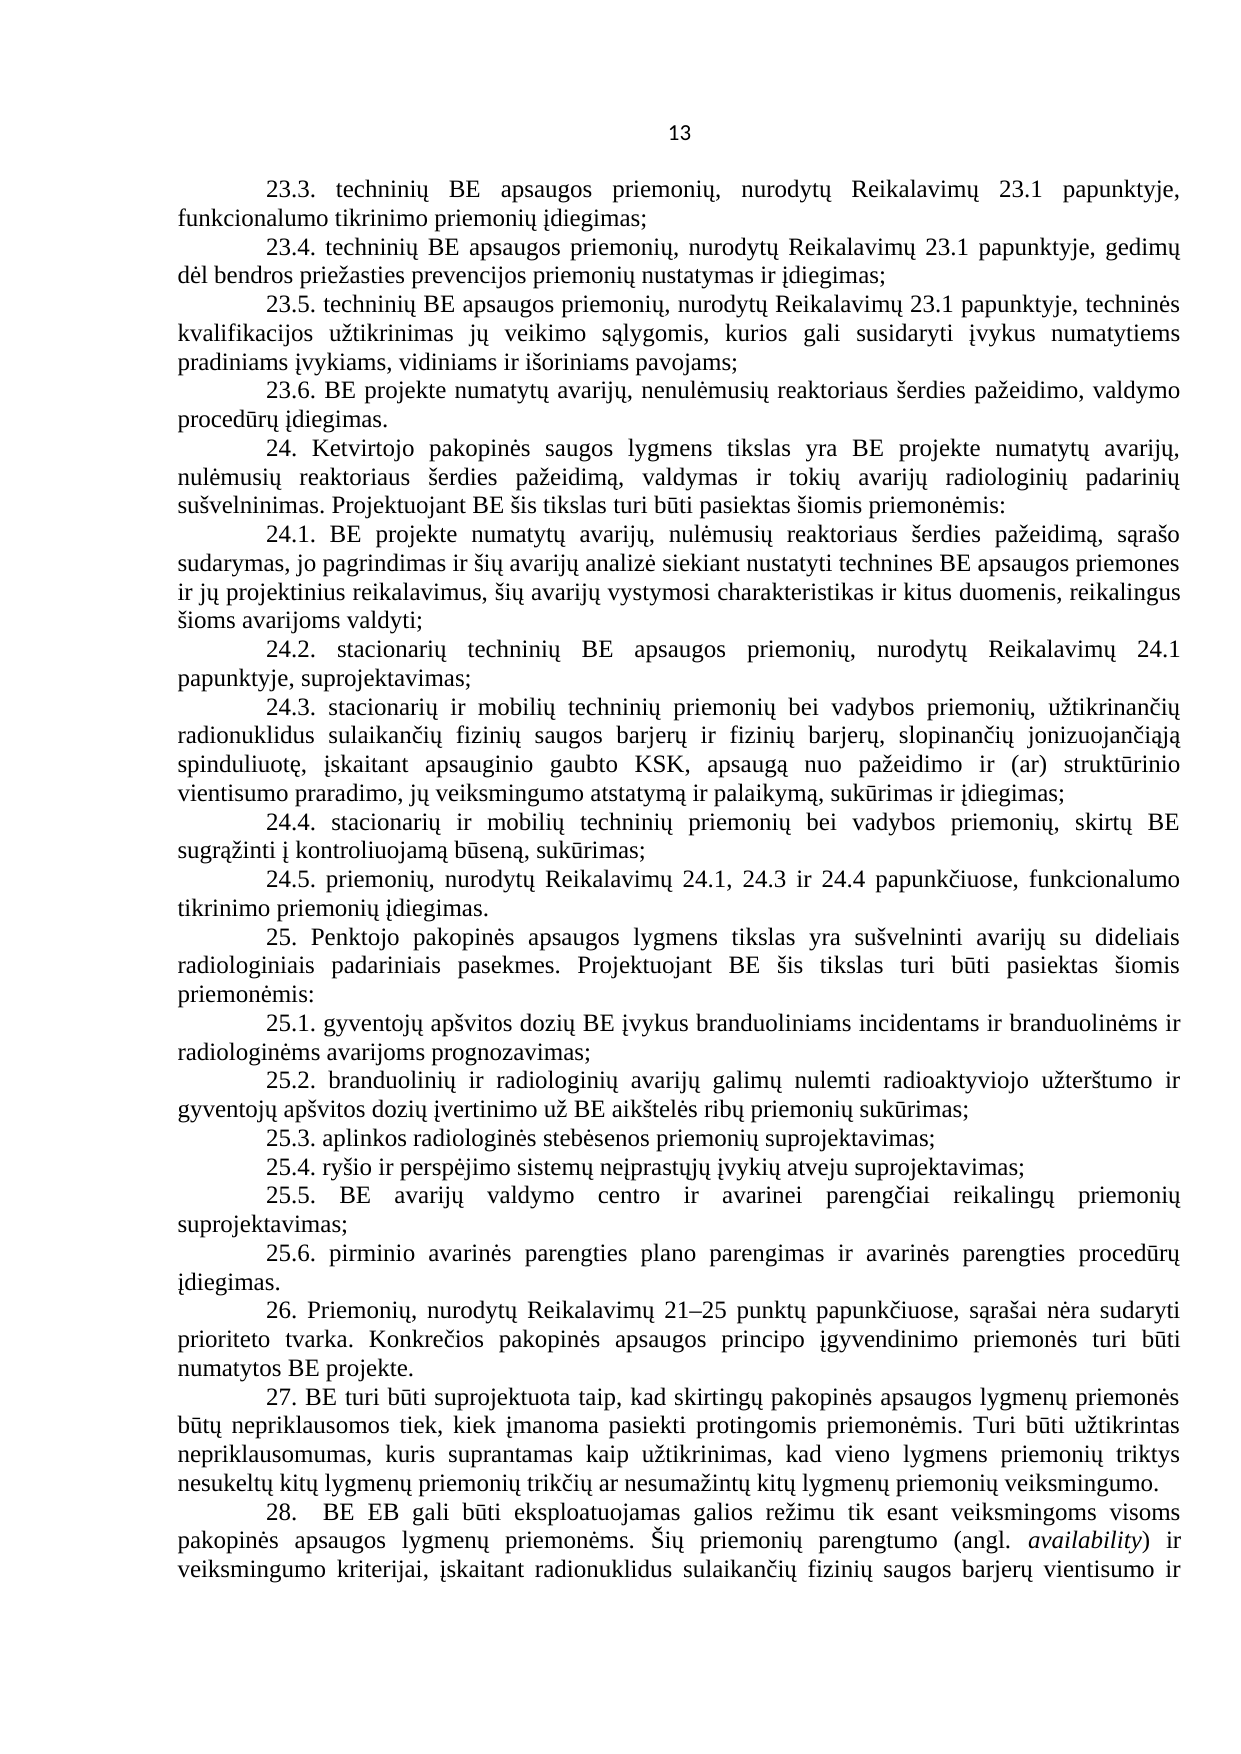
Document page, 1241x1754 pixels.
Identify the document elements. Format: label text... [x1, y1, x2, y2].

text 24.5. priemonių, nurodytų Reikalavimų 24.1, 24.3 ir 24.4 papunkčiuose, funkcionalumo tikrinimo priemonių įdiegimas. [177, 864, 1181, 922]
text 23.4. techninių BE apsaugos priemonių, nurodytų Reikalavimų 23.1 papunktyje, gedimų dėl bendros priežasties prevencijos priemonių nustatymas ir įdiegimas; [177, 232, 1181, 289]
text 25. Penktojo pakopinės apsaugos lygmens tikslas yra sušvelninti avarijų su dideliais radiologiniais padariniais pasekmes. Projektuojant BE šis tikslas turi būti pasiektas šiomis priemonėmis: [177, 922, 1181, 1008]
text 24.1. BE projekte numatytų avarijų, nulėmusių reaktoriaus šerdies pažeidimą, sąrašo sudarymas, jo pagrindimas ir šių avarijų analizė siekiant nustatyti technines BE apsaugos priemones ir jų projektinius reikalavimus, šių avarijų vystymosi charakteristikas ir kitus duomenis, reikalingus šioms avarijoms valdyti; [177, 519, 1181, 634]
text 25.2. branduolinių ir radiologinių avarijų galimų nulemti radioaktyviojo užterštumo ir gyventojų apšvitos dozių įvertinimo už BE aikštelės ribų priemonių sukūrimas; [177, 1065, 1181, 1123]
text 24.4. stacionarių ir mobilių techninių priemonių bei vadybos priemonių, skirtų BE sugrąžinti į kontroliuojamą būseną, sukūrimas; [177, 807, 1181, 864]
text 24.3. stacionarių ir mobilių techninių priemonių bei vadybos priemonių, užtikrinančių radionuklidus sulaikančių fizinių saugos barjerų ir fizinių barjerų, slopinančių jonizuojančiąją spinduliuotę, įskaitant apsauginio gaubto KSK, apsaugą nuo pažeidimo ir (ar) struktūrinio vientisumo praradimo, jų veiksmingumo atstatymą ir palaikymą, sukūrimas ir įdiegimas; [177, 692, 1181, 807]
text 24. Ketvirtojo pakopinės saugos lygmens tikslas yra BE projekte numatytų avarijų, nulėmusių reaktoriaus šerdies pažeidimą, valdymas ir tokių avarijų radiologinių padarinių sušvelninimas. Projektuojant BE šis tikslas turi būti pasiektas šiomis priemonėmis: [177, 433, 1181, 519]
text 23.5. techninių BE apsaugos priemonių, nurodytų Reikalavimų 23.1 papunktyje, techninės kvalifikacijos užtikrinimas jų veikimo sąlygomis, kurios gali susidaryti įvykus numatytiems pradiniams įvykiams, vidiniams ir išoriniams pavojams; [177, 289, 1181, 375]
text 27. BE turi būti suprojektuota taip, kad skirtingų pakopinės apsaugos lygmenų priemonės būtų nepriklausomos tiek, kiek įmanoma pasiekti protingomis priemonėmis. Turi būti užtikrintas nepriklausomumas, kuris suprantamas kaip užtikrinimas, kad vieno lygmens priemonių triktys nesukeltų kitų lygmenų priemonių trikčių ar nesumažintų kitų lygmenų priemonių veiksmingumo. [177, 1382, 1181, 1497]
text 25.6. pirminio avarinės parengties plano parengimas ir avarinės parengties procedūrų įdiegimas. [177, 1238, 1181, 1295]
text 23.6. BE projekte numatytų avarijų, nenulėmusių reaktoriaus šerdies pažeidimo, valdymo procedūrų įdiegimas. [177, 375, 1181, 433]
text 25.3. aplinkos radiologinės stebėsenos priemonių suprojektavimas; [177, 1123, 1181, 1152]
text 25.5. BE avarijų valdymo centro ir avarinei parengčiai reikalingų priemonių suprojektavimas; [177, 1180, 1181, 1238]
text 28. BE EB gali būti eksploatuojamas galios režimu tik esant veiksmingoms visoms pakopinės apsaugos lygmenų priemonėms. Šių priemonių parengtumo (angl. availability) ir veiksmingumo kriterijai, įskaitant radionuklidus sulaikančių fizinių saugos barjerų vientisumo ir [177, 1497, 1181, 1583]
text 25.1. gyventojų apšvitos dozių BE įvykus branduoliniams incidentams ir branduolinėms ir radiologinėms avarijoms prognozavimas; [177, 1008, 1181, 1065]
text 25.4. ryšio ir perspėjimo sistemų neįprastųjų įvykių atveju suprojektavimas; [177, 1152, 1181, 1180]
text 24.2. stacionarių techninių BE apsaugos priemonių, nurodytų Reikalavimų 24.1 papunktyje, suprojektavimas; [177, 634, 1181, 692]
text 26. Priemonių, nurodytų Reikalavimų 21–25 punktų papunkčiuose, sąrašai nėra sudaryti prioriteto tvarka. Konkrečios pakopinės apsaugos principo įgyvendinimo priemonės turi būti numatytos BE projekte. [177, 1295, 1181, 1382]
text 23.3. techninių BE apsaugos priemonių, nurodytų Reikalavimų 23.1 papunktyje, funkcionalumo tikrinimo priemonių įdiegimas; [177, 174, 1181, 232]
